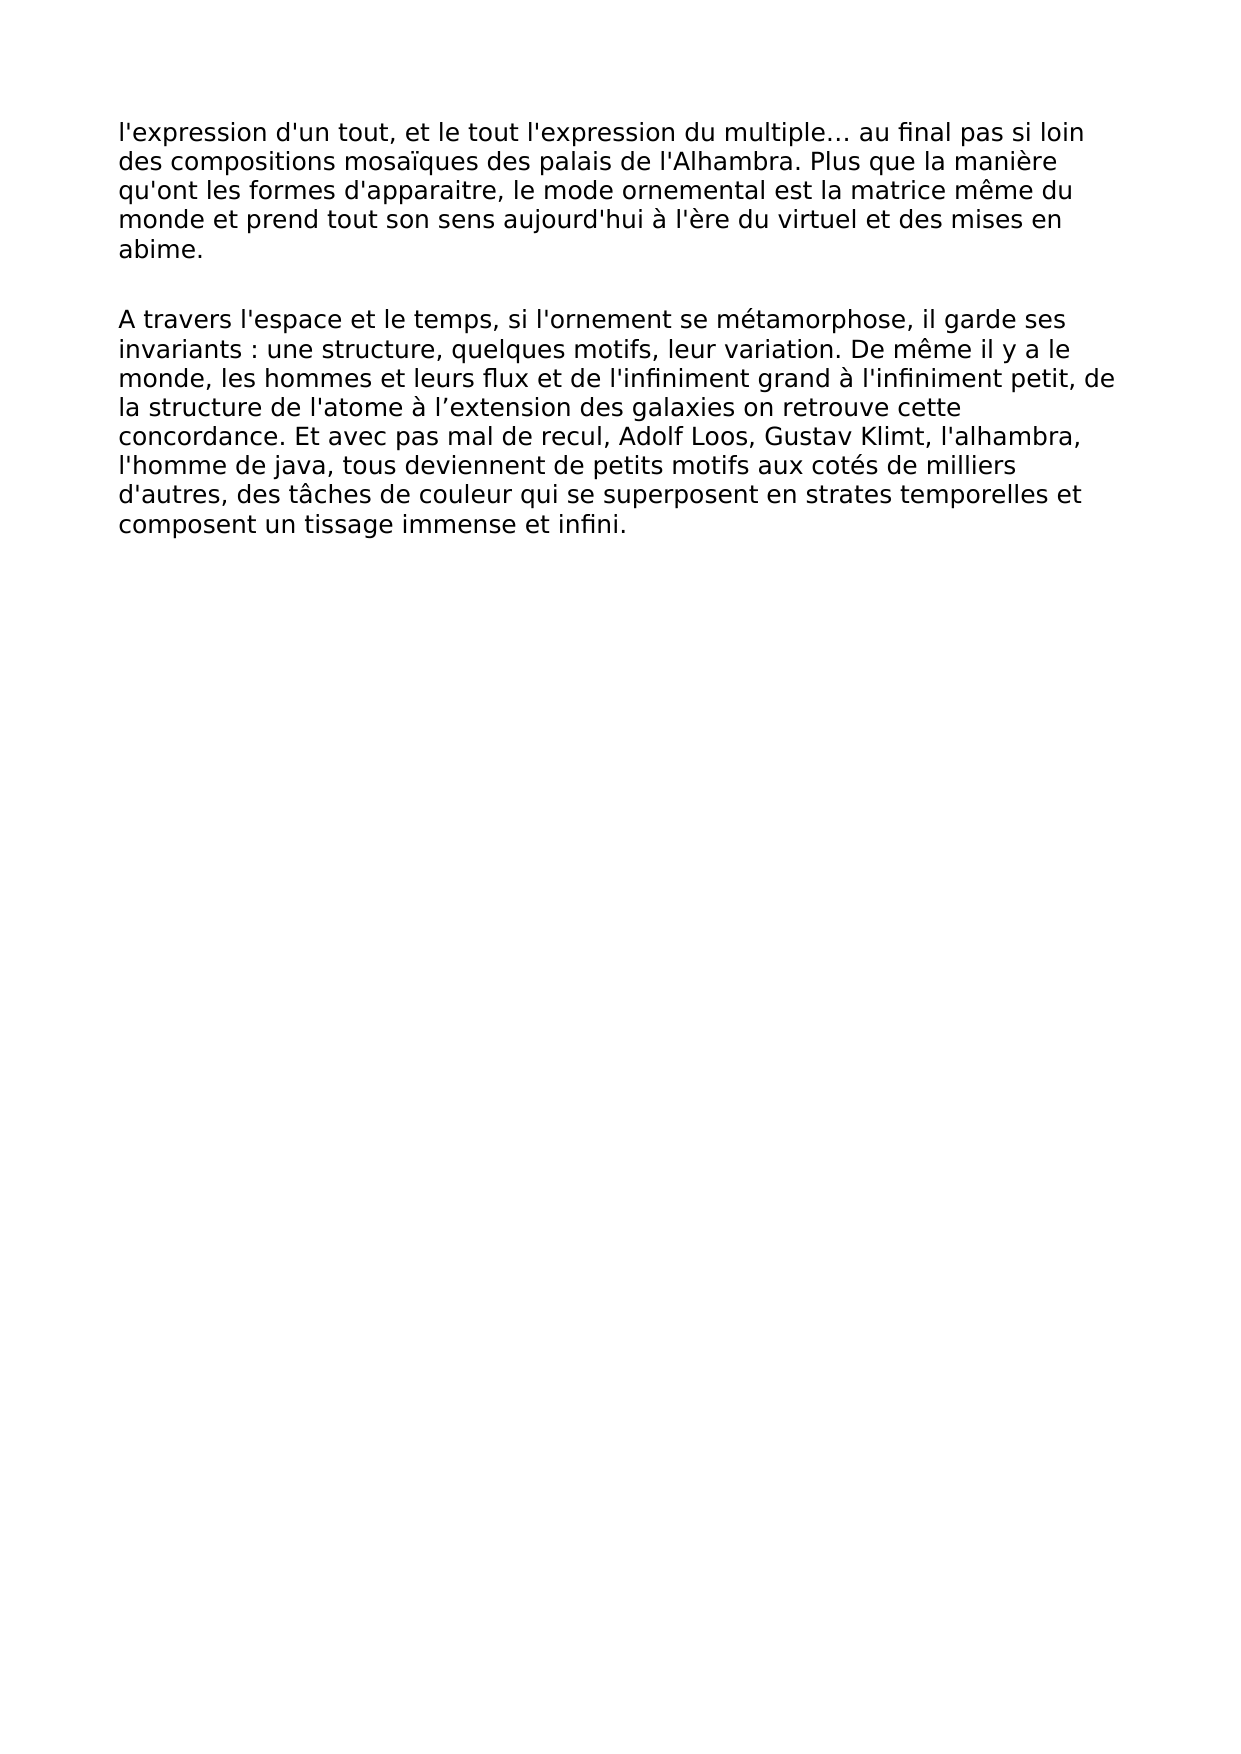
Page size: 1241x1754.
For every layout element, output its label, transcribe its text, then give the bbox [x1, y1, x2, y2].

text l'expression d'un tout, et le tout l'expression du multiple… au final pas si loin des compositions mosaïques des palais de l'Alhambra. Plus que la manière qu'ont les formes d'apparaitre, le mode ornemental est la matrice même du monde et prend tout son sens aujourd'hui à l'ère du virtuel et des mises en abime. [118, 118, 1122, 293]
text A travers l'espace et le temps, si l'ornement se métamorphose, il garde ses invariants : une structure, quelques motifs, leur variation. De même il y a le monde, les hommes et leurs flux et de l'infiniment grand à l'infiniment petit, de la structure de l'atome à l’extension des galaxies on retrouve cette concordance. Et avec pas mal de recul, Adolf Loos, Gustav Klimt, l'alhambra, l'homme de java, tous deviennent de petits motifs aux cotés de milliers d'autres, des tâches de couleur qui se superposent en strates temporelles et composent un tissage immense et infini. [118, 306, 1122, 539]
